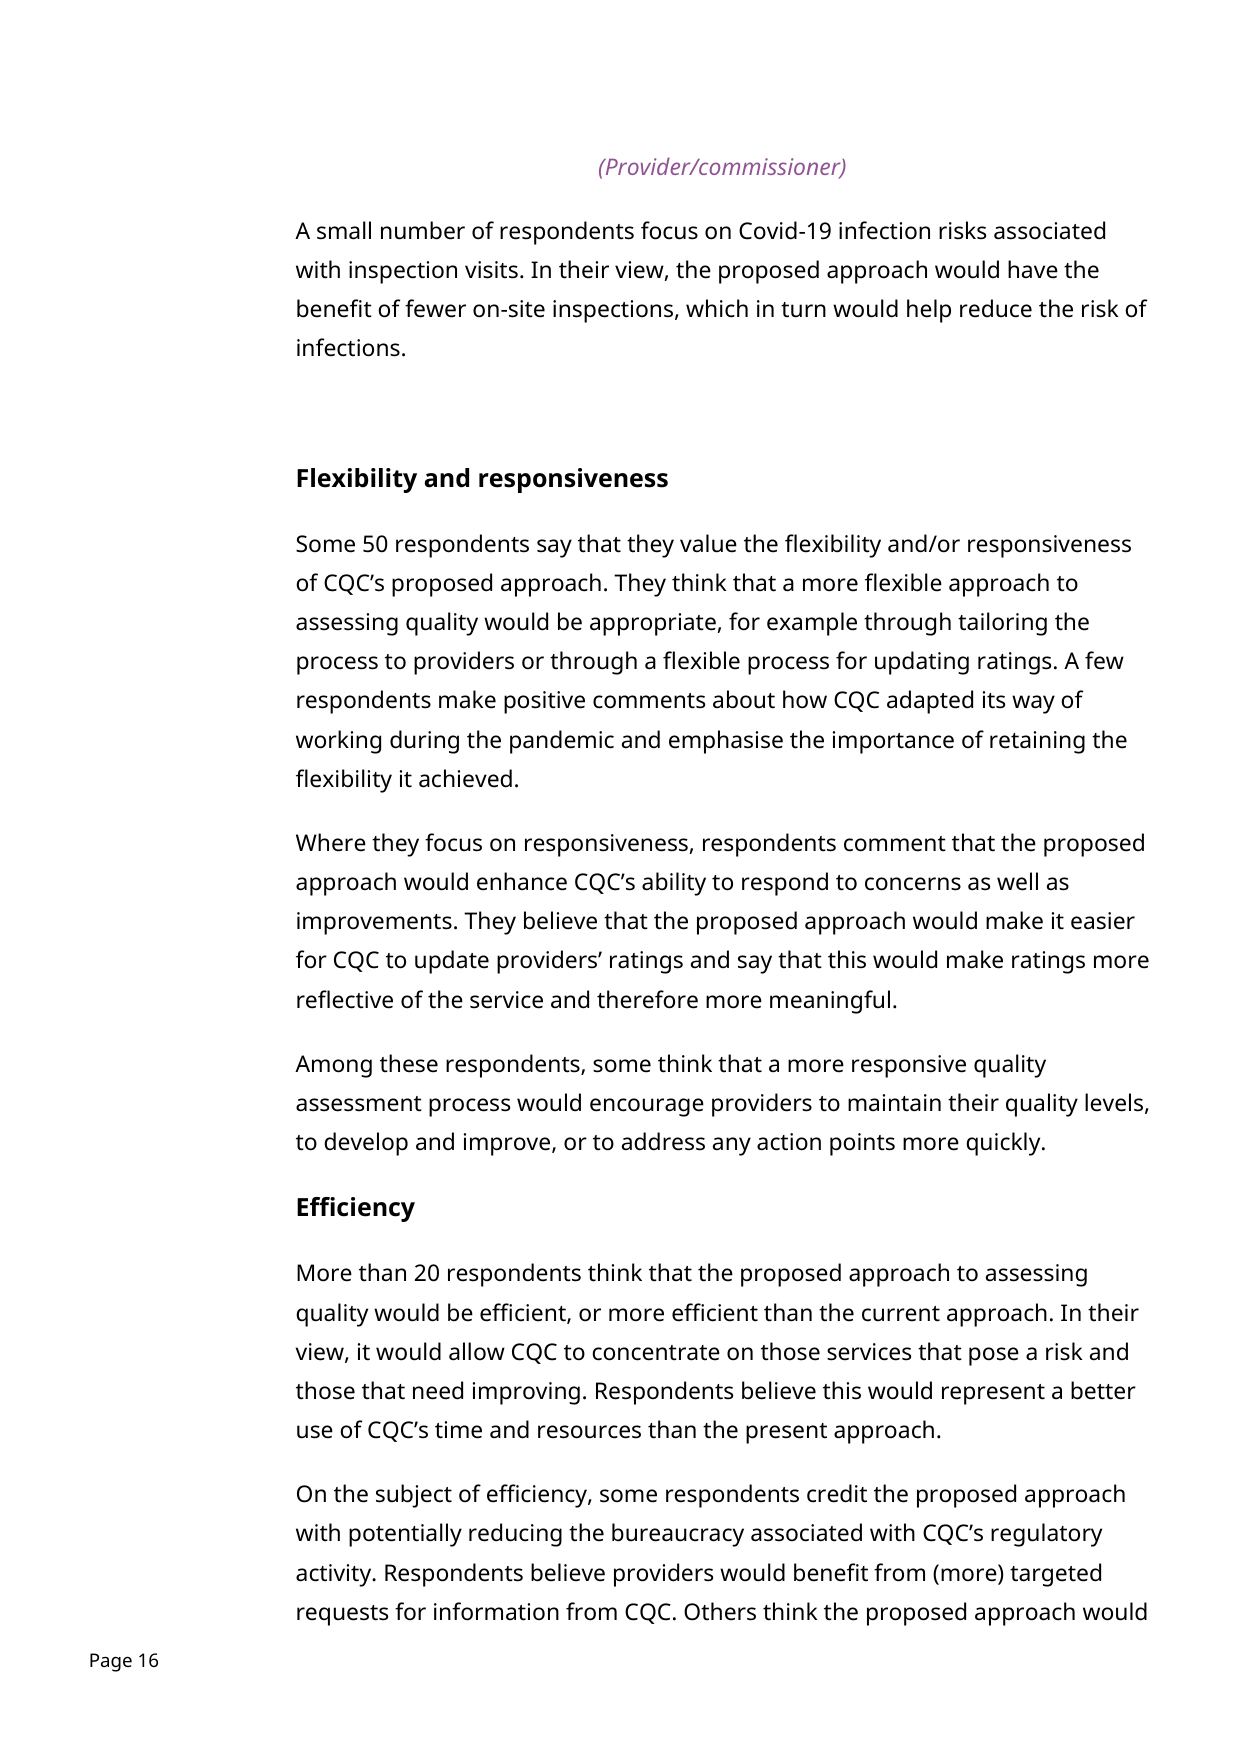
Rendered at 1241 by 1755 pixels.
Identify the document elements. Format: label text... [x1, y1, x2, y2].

text Among these respondents, some think that a more responsive quality assessment process would encourage providers to maintain their quality levels, to develop and improve, or to address any action points more quickly. [295, 1045, 1152, 1157]
text Some 50 respondents say that they value the flexibility and/or responsiveness of CQC’s proposed approach. They think that a more flexible approach to assessing quality would be appropriate, for example through tailoring the process to providers or through a flexible process for updating ratings. A few respondents make positive comments about how CQC adapted its way of working during the pandemic and emphasise the importance of retaining the flexibility it achieved. [295, 525, 1152, 794]
text On the subject of efficiency, some respondents credit the proposed approach with potentially reducing the bureaucracy associated with CQC’s regulatory activity. Respondents believe providers would benefit from (more) targeted requests for information from CQC. Others think the proposed approach would [295, 1475, 1152, 1627]
subtitle Flexibility and responsiveness [295, 458, 1152, 494]
text Where they focus on responsiveness, respondents comment that the proposed approach would enhance CQC’s ability to respond to concerns as well as improvements. They believe that the proposed approach would make it easier for CQC to update providers’ ratings and say that this would make ratings more reflective of the service and therefore more meaningful. [295, 824, 1152, 1015]
text More than 20 respondents think that the proposed approach to assessing quality would be efficient, or more efficient than the current approach. In their view, it would allow CQC to concentrate on those services that pose a risk and those that need improving. Respondents believe this would represent a better use of CQC’s time and resources than the present approach. [295, 1254, 1152, 1445]
subtitle Efficiency [295, 1187, 1152, 1224]
text (Provider/commissioner) [354, 148, 1093, 182]
text A small number of respondents focus on Covid-19 infection risks associated with inspection visits. In their view, the proposed approach would have the benefit of fewer on-site inspections, which in turn would help reduce the risk of infections. [295, 212, 1152, 363]
